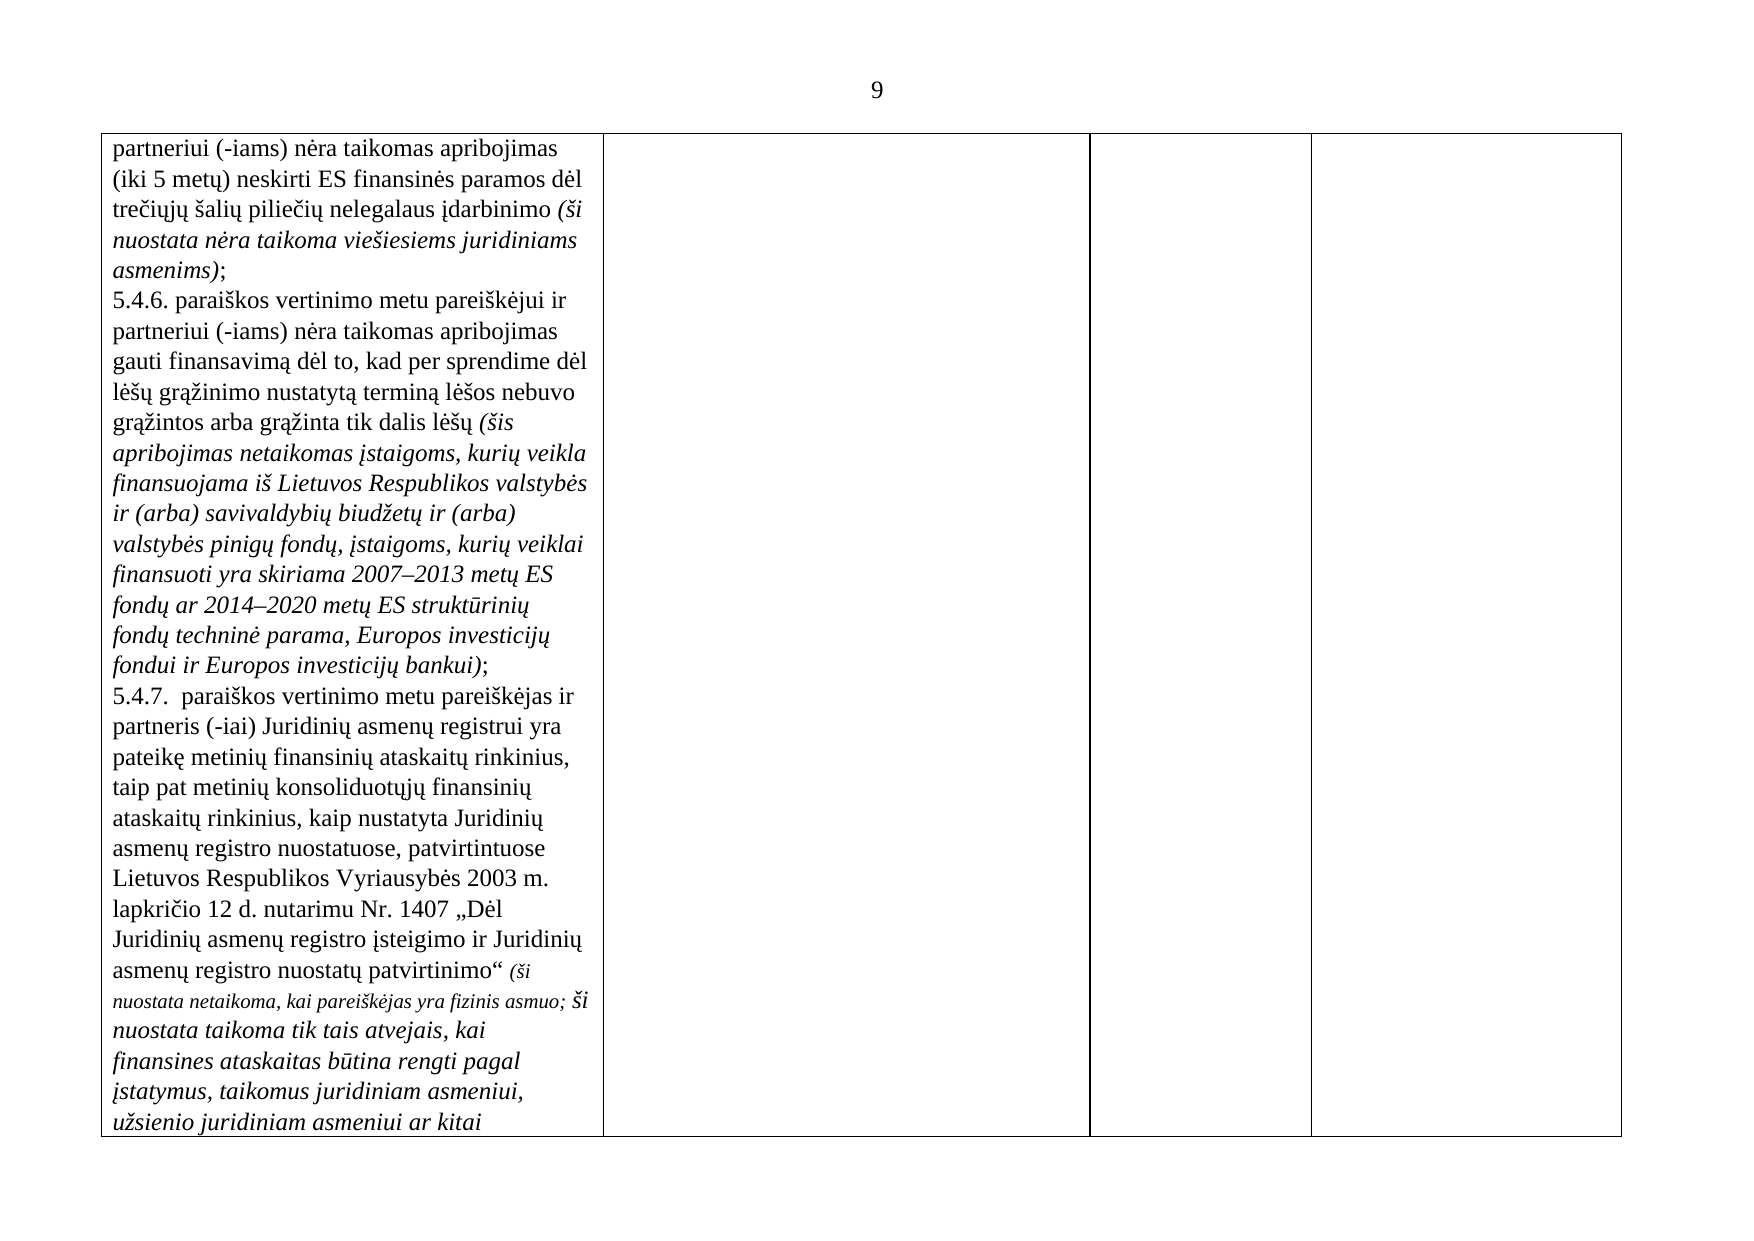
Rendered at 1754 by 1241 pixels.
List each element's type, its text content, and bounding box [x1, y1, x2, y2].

table_cell partneriui (-iams) nėra taikomas apribojimas (iki 5 metų) neskirti ES finansinės paramos dėl trečiųjų šalių piliečių nelegalaus įdarbinimo (ši nuostata nėra taikoma viešiesiems juridiniams asmenims); 5.4.6. paraiškos vertinimo metu pareiškėjui ir partneriui (-iams) nėra taikomas apribojimas gauti finansavimą dėl to, kad per sprendime dėl lėšų grąžinimo nustatytą terminą lėšos nebuvo grąžintos arba grąžinta tik dalis lėšų (šis apribojimas netaikomas įstaigoms, kurių veikla finansuojama iš Lietuvos Respublikos valstybės ir (arba) savivaldybių biudžetų ir (arba) valstybės pinigų fondų, įstaigoms, kurių veiklai finansuoti yra skiriama 2007–2013 metų ES fondų ar 2014–2020 metų ES struktūrinių fondų techninė parama, Europos investicijų fondui ir Europos investicijų bankui); 5.4.7. paraiškos vertinimo metu pareiškėjas ir partneris (-iai) Juridinių asmenų registrui yra pateikę metinių finansinių ataskaitų rinkinius, taip pat metinių konsoliduotųjų finansinių ataskaitų rinkinius, kaip nustatyta Juridinių asmenų registro nuostatuose, patvirtintuose Lietuvos Respublikos Vyriausybės 2003 m. lapkričio 12 d. nutarimu Nr. 1407 „Dėl Juridinių asmenų registro įsteigimo ir Juridinių asmenų registro nuostatų patvirtinimo“ (ši nuostata netaikoma, kai pareiškėjas yra fizinis asmuo; ši nuostata taikoma tik tais atvejais, kai finansines ataskaitas būtina rengti pagal įstatymus, taikomus juridiniam asmeniui, užsienio juridiniam asmeniui ar kitai [102, 134, 603, 1136]
table_cell [1091, 134, 1311, 1136]
table_cell [604, 134, 1089, 1136]
table_cell [1312, 134, 1621, 1136]
